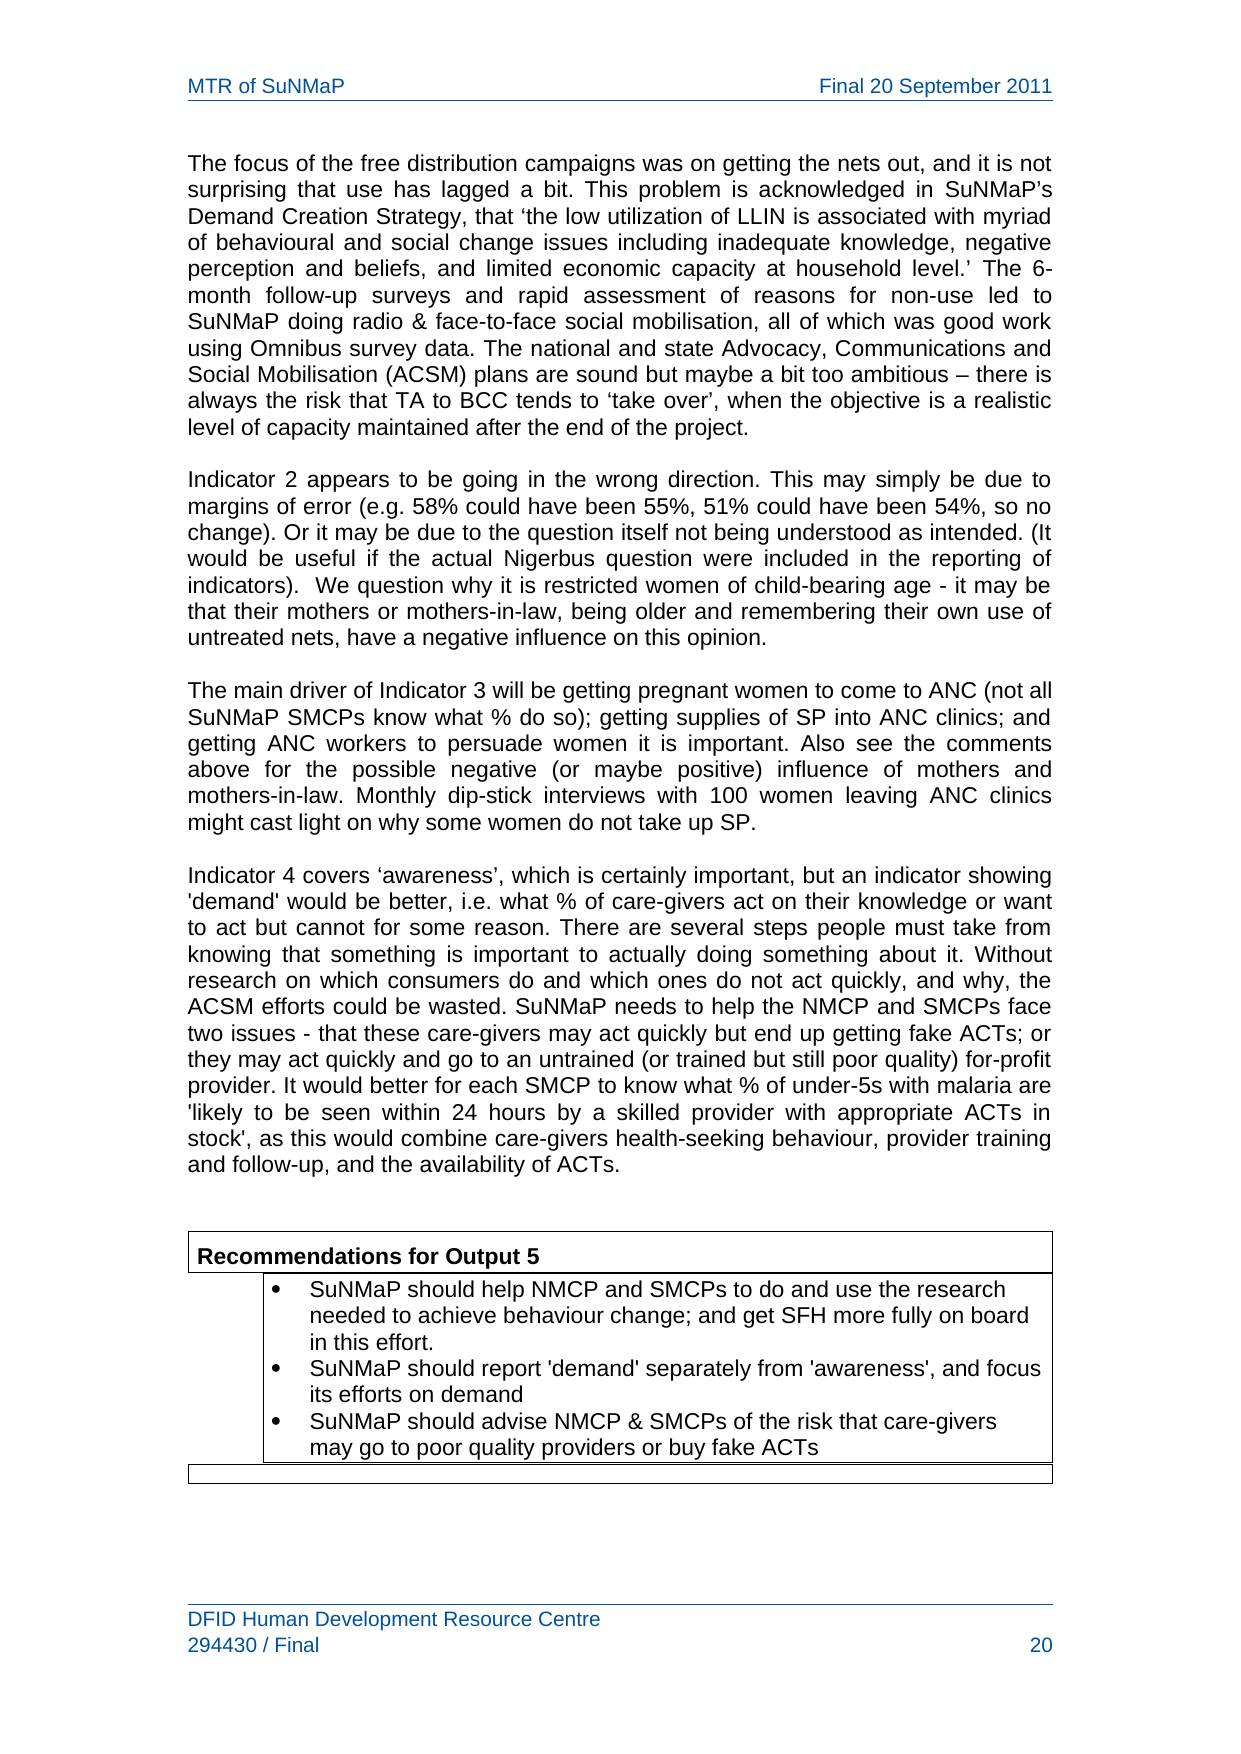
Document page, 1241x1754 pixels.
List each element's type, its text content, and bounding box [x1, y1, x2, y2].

text Recommendations for Output 5 [189, 1240, 1052, 1272]
list SuNMaP should help NMCP and SMCPs to do and use the research needed to achieve behaviour change; and get SFH more fully on board in this effort. [264, 1274, 1052, 1352]
text Indicator 4 covers ‘awareness’, which is certainly important, but an indicator showing 'demand' would be better, i.e. what % of care-givers act on their knowledge or want to act but cannot for some reason. There are several steps people must take from knowing that something is important to actually doing something about it. Without research on which consumers do and which ones do not act quickly, and why, the ACSM efforts could be wasted. SuNMaP needs to help the NMCP and SMCPs face two issues - that these care-givers may act quickly but end up getting fake ACTs; or they may act quickly and go to an untrained (or trained but still poor quality) for-profit provider. It would better for each SMCP to know what % of under-5s with malaria are 'likely to be seen within 24 hours by a skilled provider with appropriate ACTs in stock', as this would combine care-givers health-seeking behaviour, provider training and follow-up, and the availability of ACTs. [187, 862, 1053, 1178]
text The focus of the free distribution campaigns was on getting the nets out, and it is not surprising that use has lagged a bit. This problem is acknowledged in SuNMaP’s Demand Creation Strategy, that ‘the low utilization of LLIN is associated with myriad of behavioural and social change issues including inadequate knowledge, negative perception and beliefs, and limited economic capacity at household level.’ The 6-month follow-up surveys and rapid assessment of reasons for non-use led to SuNMaP doing radio & face-to-face social mobilisation, all of which was good work using Omnibus survey data. The national and state Advocacy, Communications and Social Mobilisation (ACSM) plans are sound but maybe a bit too ambitious – there is always the risk that TA to BCC tends to ‘take over’, when the objective is a realistic level of capacity maintained after the end of the project. [187, 150, 1053, 440]
text Indicator 2 appears to be going in the wrong direction. This may simply be due to margins of error (e.g. 58% could have been 55%, 51% could have been 54%, so no change). Or it may be due to the question itself not being understood as intended. (It would be useful if the actual Nigerbus question were included in the reporting of indicators). We question why it is restricted women of child-bearing age - it may be that their mothers or mothers-in-law, being older and remembering their own use of untreated nets, have a negative influence on this opinion. [187, 466, 1053, 651]
list SuNMaP should report 'demand' separately from 'awareness', and focus its efforts on demand [264, 1352, 1052, 1404]
text The main driver of Indicator 3 will be getting pregnant women to come to ANC (not all SuNMaP SMCPs know what % do so); getting supplies of SP into ANC clinics; and getting ANC workers to persuade women it is important. Also see the comments above for the possible negative (or maybe positive) influence of mothers and mothers-in-law. Monthly dip-stick interviews with 100 women leaving ANC clinics might cast light on why some women do not take up SP. [187, 677, 1053, 835]
list SuNMaP should advise NMCP & SMCPs of the risk that care-givers may go to poor quality providers or buy fake ACTs [264, 1404, 1052, 1462]
